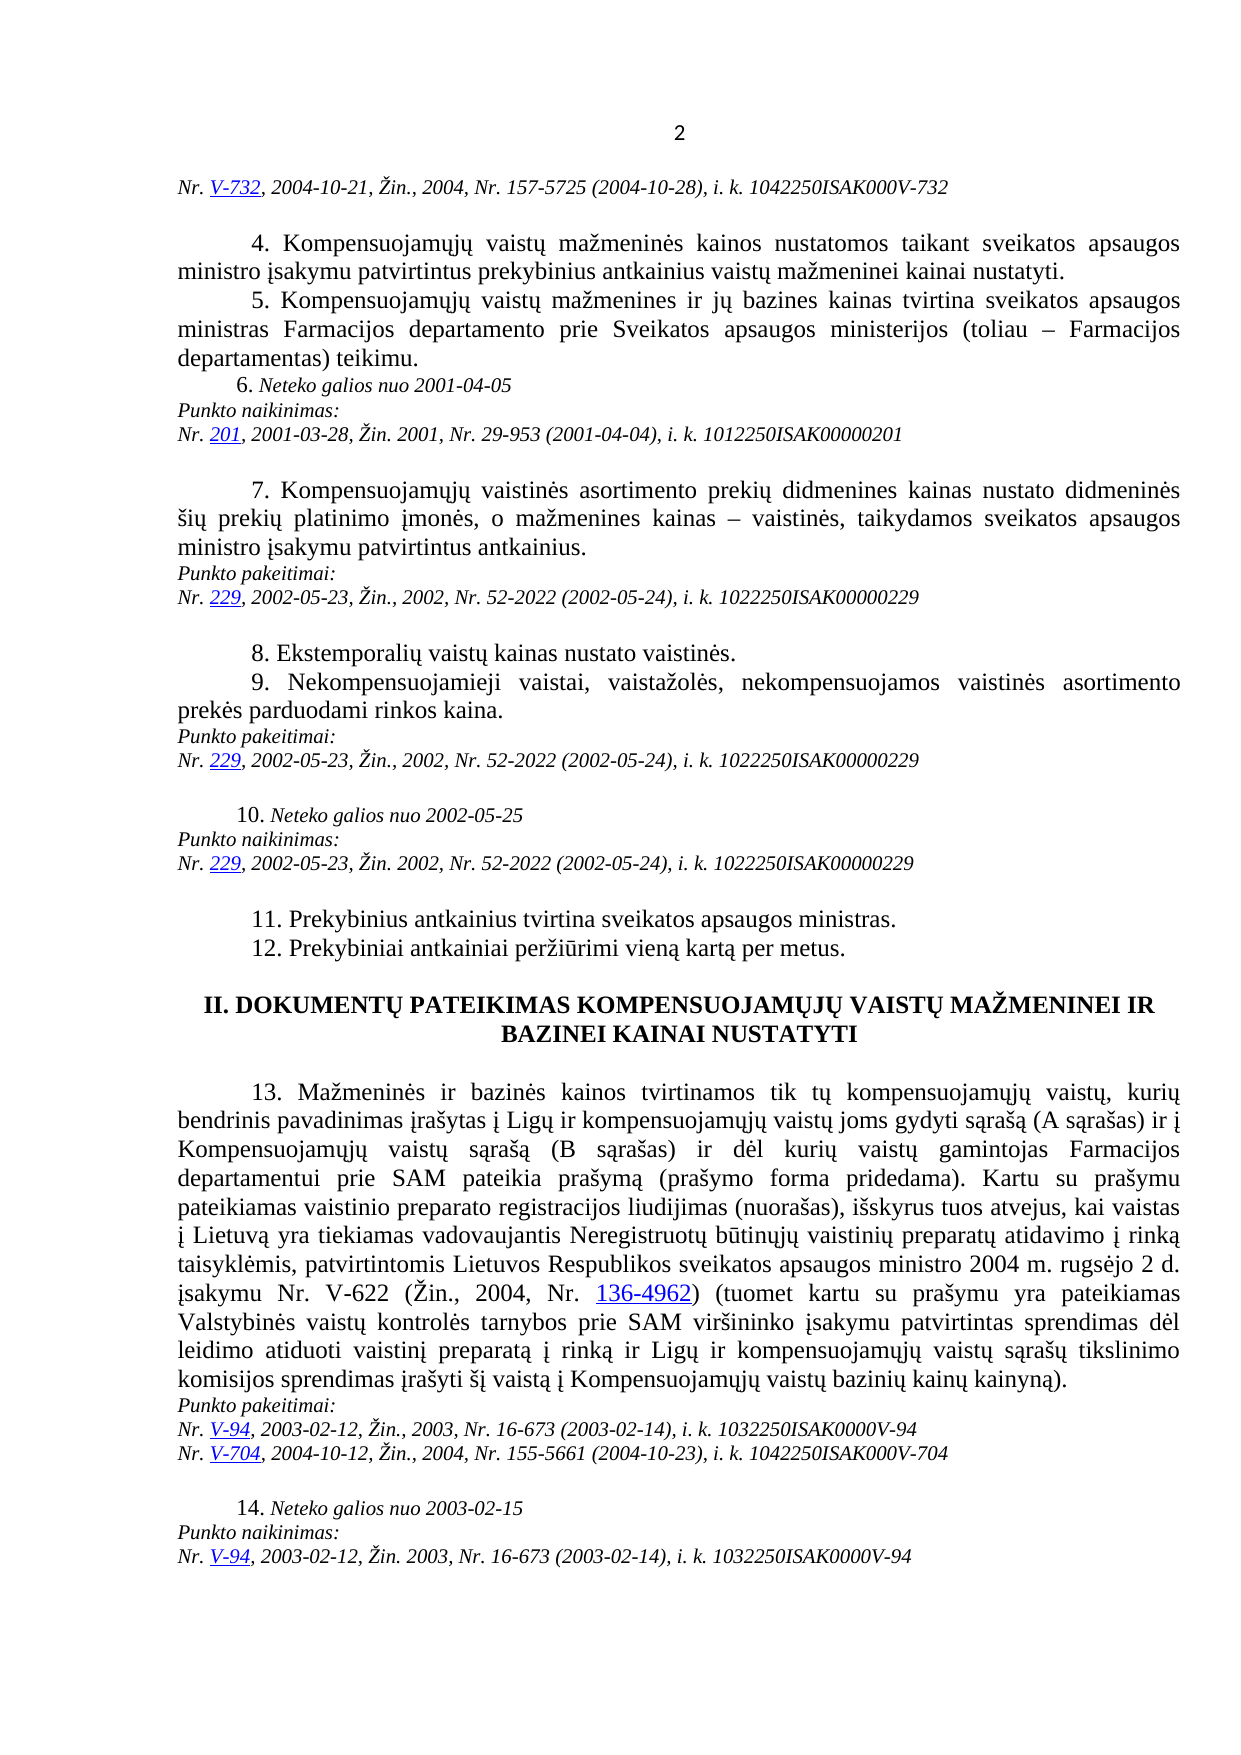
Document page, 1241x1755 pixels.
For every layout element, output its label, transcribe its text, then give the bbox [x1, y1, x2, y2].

text 12. Prekybiniai antkainiai peržiūrimi vieną kartą per metus. [177, 933, 1181, 962]
text II. DOKUMENTŲ PATEIKIMAS KOMPENSUOJAMŲJŲ VAISTŲ MAŽMENINEI IR BAZINEI KAINAI NUSTATYTI [177, 990, 1181, 1048]
text Punkto naikinimas: [177, 398, 1181, 422]
text 11. Prekybinius antkainius tvirtina sveikatos apsaugos ministras. [177, 904, 1181, 933]
text 4. Kompensuojamųjų vaistų mažmeninės kainos nustatomos taikant sveikatos apsaugos ministro įsakymu patvirtintus prekybinius antkainius vaistų mažmeninei kainai nustatyti. [177, 228, 1181, 285]
text Nr. V-732, 2004-10-21, Žin., 2004, Nr. 157-5725 (2004-10-28), i. k. 1042250ISAK000V-732 [177, 175, 1181, 199]
text 6. Neteko galios nuo 2001-04-05 [177, 371, 1181, 398]
text Nr. V-94, 2003-02-12, Žin. 2003, Nr. 16-673 (2003-02-14), i. k. 1032250ISAK0000V-94 [177, 1544, 1181, 1568]
text Nr. 201, 2001-03-28, Žin. 2001, Nr. 29-953 (2001-04-04), i. k. 1012250ISAK00000201 [177, 422, 1181, 446]
text Punkto pakeitimai: [177, 1393, 1181, 1417]
text Nr. V-94, 2003-02-12, Žin., 2003, Nr. 16-673 (2003-02-14), i. k. 1032250ISAK0000V-94 [177, 1417, 1181, 1441]
text Punkto pakeitimai: [177, 724, 1181, 748]
text 7. Kompensuojamųjų vaistinės asortimento prekių didmenines kainas nustato didmeninės šių prekių platinimo įmonės, o mažmenines kainas – vaistinės, taikydamos sveikatos apsaugos ministro įsakymu patvirtintus antkainius. [177, 475, 1181, 561]
text Nr. V-704, 2004-10-12, Žin., 2004, Nr. 155-5661 (2004-10-23), i. k. 1042250ISAK000V-704 [177, 1441, 1181, 1465]
text 10. Neteko galios nuo 2002-05-25 [177, 801, 1181, 827]
text Nr. 229, 2002-05-23, Žin., 2002, Nr. 52-2022 (2002-05-24), i. k. 1022250ISAK00000229 [177, 748, 1181, 772]
text 13. Mažmeninės ir bazinės kainos tvirtinamos tik tų kompensuojamųjų vaistų, kurių bendrinis pavadinimas įrašytas į Ligų ir kompensuojamųjų vaistų joms gydyti sąrašą (A sąrašas) ir į Kompensuojamųjų vaistų sąrašą (B sąrašas) ir dėl kurių vaistų gamintojas Farmacijos departamentui prie SAM pateikia prašymą (prašymo forma pridedama). Kartu su prašymu pateikiamas vaistinio preparato registracijos liudijimas (nuorašas), išskyrus tuos atvejus, kai vaistas į Lietuvą yra tiekiamas vadovaujantis Neregistruotų būtinųjų vaistinių preparatų atidavimo į rinką taisyklėmis, patvirtintomis Lietuvos Respublikos sveikatos apsaugos ministro 2004 m. rugsėjo 2 d. įsakymu Nr. V-622 (Žin., 2004, Nr. 136-4962) (tuomet kartu su prašymu yra pateikiamas Valstybinės vaistų kontrolės tarnybos prie SAM viršininko įsakymu patvirtintas sprendimas dėl leidimo atiduoti vaistinį preparatą į rinką ir Ligų ir kompensuojamųjų vaistų sąrašų tikslinimo komisijos sprendimas įrašyti šį vaistą į Kompensuojamųjų vaistų bazinių kainų kainyną). [177, 1077, 1181, 1393]
text Punkto naikinimas: [177, 1520, 1181, 1544]
text 9. Nekompensuojamieji vaistai, vaistažolės, nekompensuojamos vaistinės asortimento prekės parduodami rinkos kaina. [177, 667, 1181, 724]
text Nr. 229, 2002-05-23, Žin. 2002, Nr. 52-2022 (2002-05-24), i. k. 1022250ISAK00000229 [177, 851, 1181, 875]
text Punkto pakeitimai: [177, 561, 1181, 585]
text Nr. 229, 2002-05-23, Žin., 2002, Nr. 52-2022 (2002-05-24), i. k. 1022250ISAK00000229 [177, 585, 1181, 609]
text Punkto naikinimas: [177, 827, 1181, 851]
text 14. Neteko galios nuo 2003-02-15 [177, 1494, 1181, 1520]
text 8. Ekstemporalių vaistų kainas nustato vaistinės. [177, 638, 1181, 667]
text 5. Kompensuojamųjų vaistų mažmenines ir jų bazines kainas tvirtina sveikatos apsaugos ministras Farmacijos departamento prie Sveikatos apsaugos ministerijos (toliau – Farmacijos departamentas) teikimu. [177, 285, 1181, 371]
